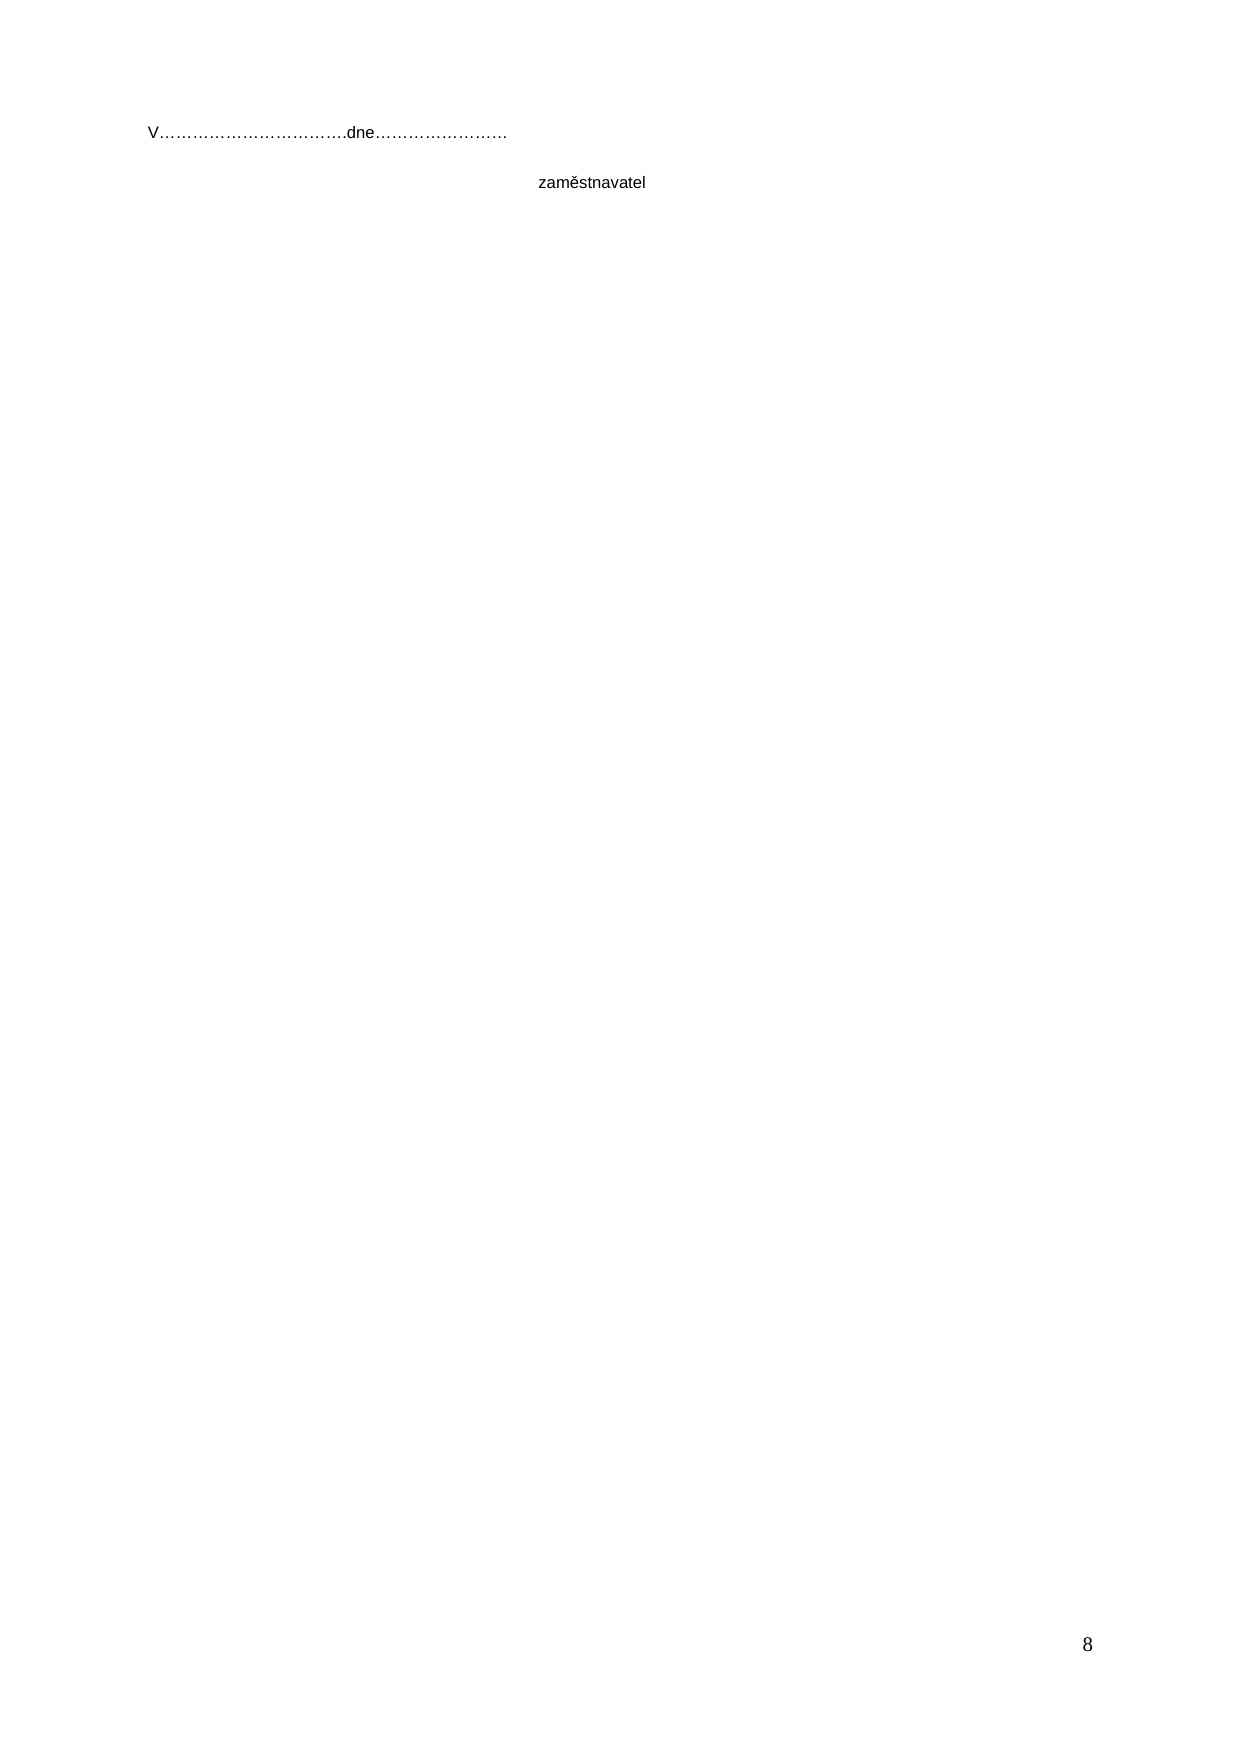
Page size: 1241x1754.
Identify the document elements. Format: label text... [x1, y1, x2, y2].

text V…………………………….dne…………………… [148, 123, 1090, 142]
text zaměstnavatel [148, 173, 1090, 192]
